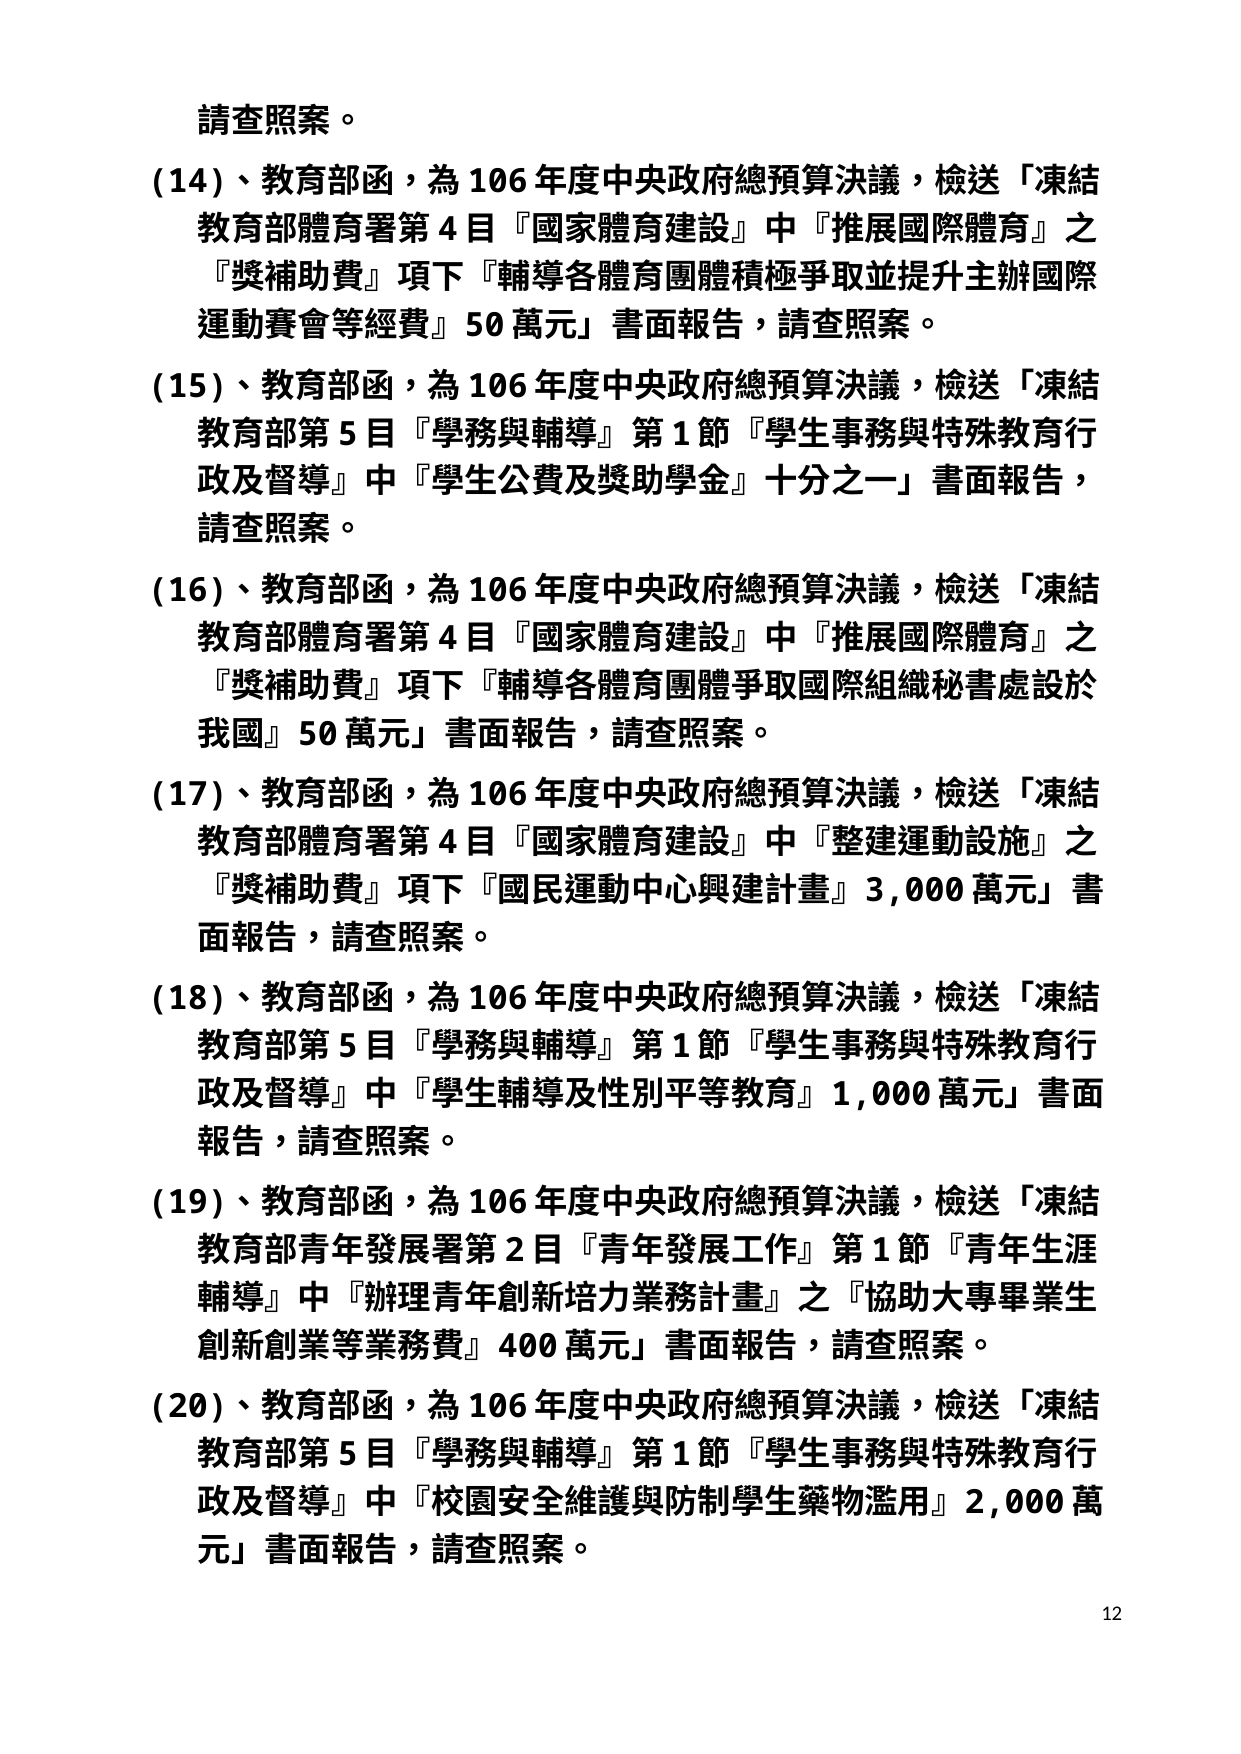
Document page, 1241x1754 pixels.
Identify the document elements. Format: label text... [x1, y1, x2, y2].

list 教育部函，為106年度中央政府總預算決議，檢送「凍結教育部體育署第4目『國家體育建設』中『推展國際體育』之『獎補助費』項下『輔導各體育團體爭取國際組織秘書處設於我國』50萬元」書面報告，請查照案。 [148, 563, 1122, 754]
list 請查照案。 [148, 94, 1122, 142]
list 教育部函，為106年度中央政府總預算決議，檢送「凍結教育部青年發展署第2目『青年發展工作』第1節『青年生涯輔導』中『辦理青年創新培力業務計畫』之『協助大專畢業生創新創業等業務費』400萬元」書面報告，請查照案。 [148, 1175, 1122, 1367]
list 教育部函，為106年度中央政府總預算決議，檢送「凍結教育部第5目『學務與輔導』第1節『學生事務與特殊教育行政及督導』中『校園安全維護與防制學生藥物濫用』2,000萬元」書面報告，請查照案。 [148, 1379, 1122, 1571]
list 教育部函，為106年度中央政府總預算決議，檢送「凍結教育部體育署第4目『國家體育建設』中『整建運動設施』之『獎補助費』項下『國民運動中心興建計畫』3,000萬元」書面報告，請查照案。 [148, 767, 1122, 959]
list 教育部函，為106年度中央政府總預算決議，檢送「凍結教育部體育署第4目『國家體育建設』中『推展國際體育』之『獎補助費』項下『輔導各體育團體積極爭取並提升主辦國際運動賽會等經費』50萬元」書面報告，請查照案。 [148, 154, 1122, 346]
list 教育部函，為106年度中央政府總預算決議，檢送「凍結教育部第5目『學務與輔導』第1節『學生事務與特殊教育行政及督導』中『學生輔導及性別平等教育』1,000萬元」書面報告，請查照案。 [148, 971, 1122, 1163]
list 教育部函，為106年度中央政府總預算決議，檢送「凍結教育部第5目『學務與輔導』第1節『學生事務與特殊教育行政及督導』中『學生公費及獎助學金』十分之一」書面報告，請查照案。 [148, 359, 1122, 550]
